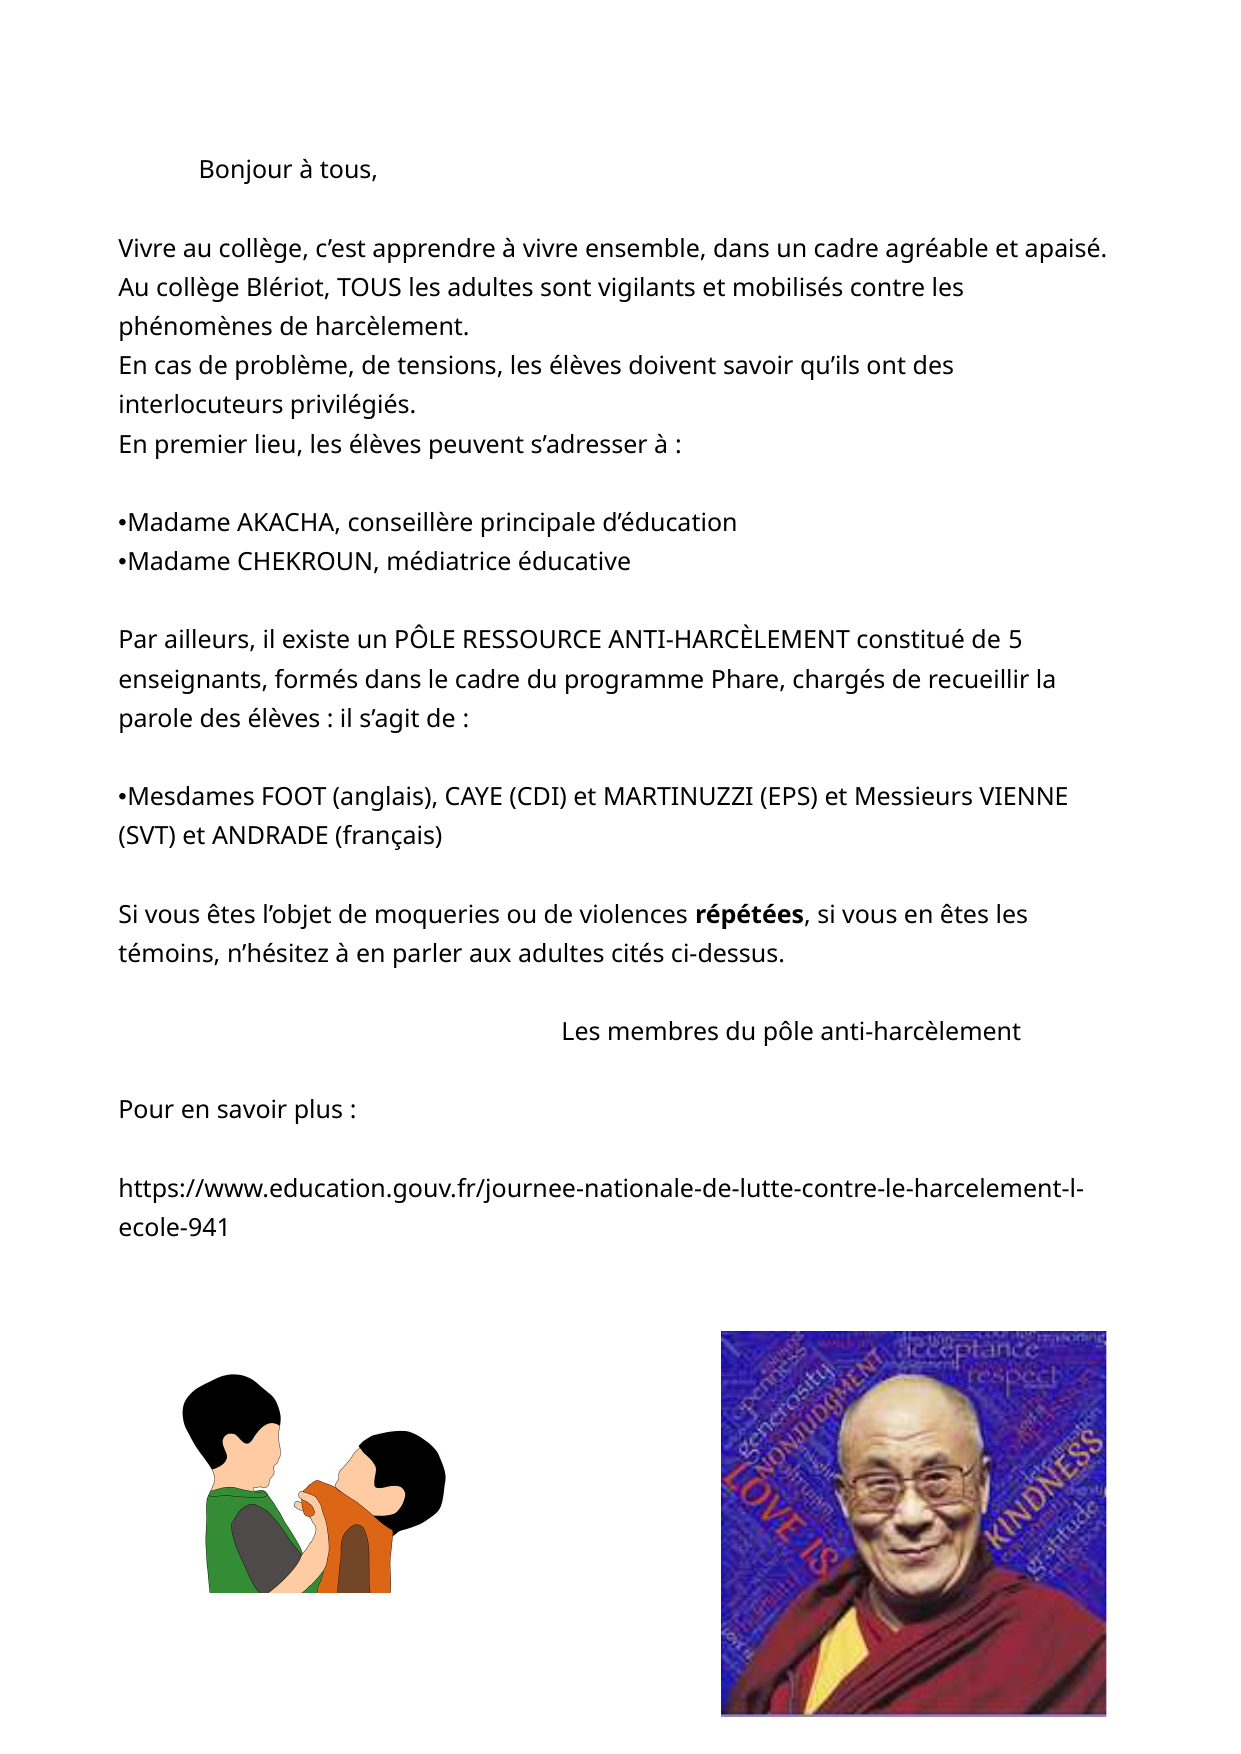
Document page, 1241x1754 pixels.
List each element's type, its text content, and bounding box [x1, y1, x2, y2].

picture [721, 1331, 1107, 1717]
text https://www.education.gouv.fr/journee-nationale-de-lutte-contre-le-harcelement-l-ecole-941 [118, 1171, 1122, 1244]
list Madame AKACHA, conseillère principale d’éducation [118, 505, 1122, 539]
text Bonjour à tous, [118, 152, 1122, 186]
picture [150, 1352, 470, 1593]
text Si vous êtes l’objet de moqueries ou de violences répétées, si vous en êtes les témoins, n’hésitez à en parler aux adultes cités ci-dessus. [118, 896, 1122, 969]
list Madame CHEKROUN, médiatrice éducative [118, 544, 1122, 578]
text Vivre au collège, c’est apprendre à vivre ensemble, dans un cadre agréable et apaisé. Au collège Blériot, TOUS les adultes sont vigilants et mobilisés contre les phénomènes de harcèlement. [118, 231, 1122, 343]
text En premier lieu, les élèves peuvent s’adresser à : [118, 426, 1122, 460]
text Les membres du pôle anti-harcèlement [118, 1014, 1122, 1048]
text En cas de problème, de tensions, les élèves doivent savoir qu’ils ont des interlocuteurs privilégiés. [118, 348, 1122, 421]
text Pour en savoir plus : [118, 1092, 1122, 1126]
text Par ailleurs, il existe un PÔLE RESSOURCE ANTI-HARCÈLEMENT constitué de 5 enseignants, formés dans le cadre du programme Phare, chargés de recueillir la parole des élèves : il s’agit de : [118, 622, 1122, 734]
list Mesdames FOOT (anglais), CAYE (CDI) et MARTINUZZI (EPS) et Messieurs VIENNE (SVT) et ANDRADE (français) [118, 779, 1122, 852]
